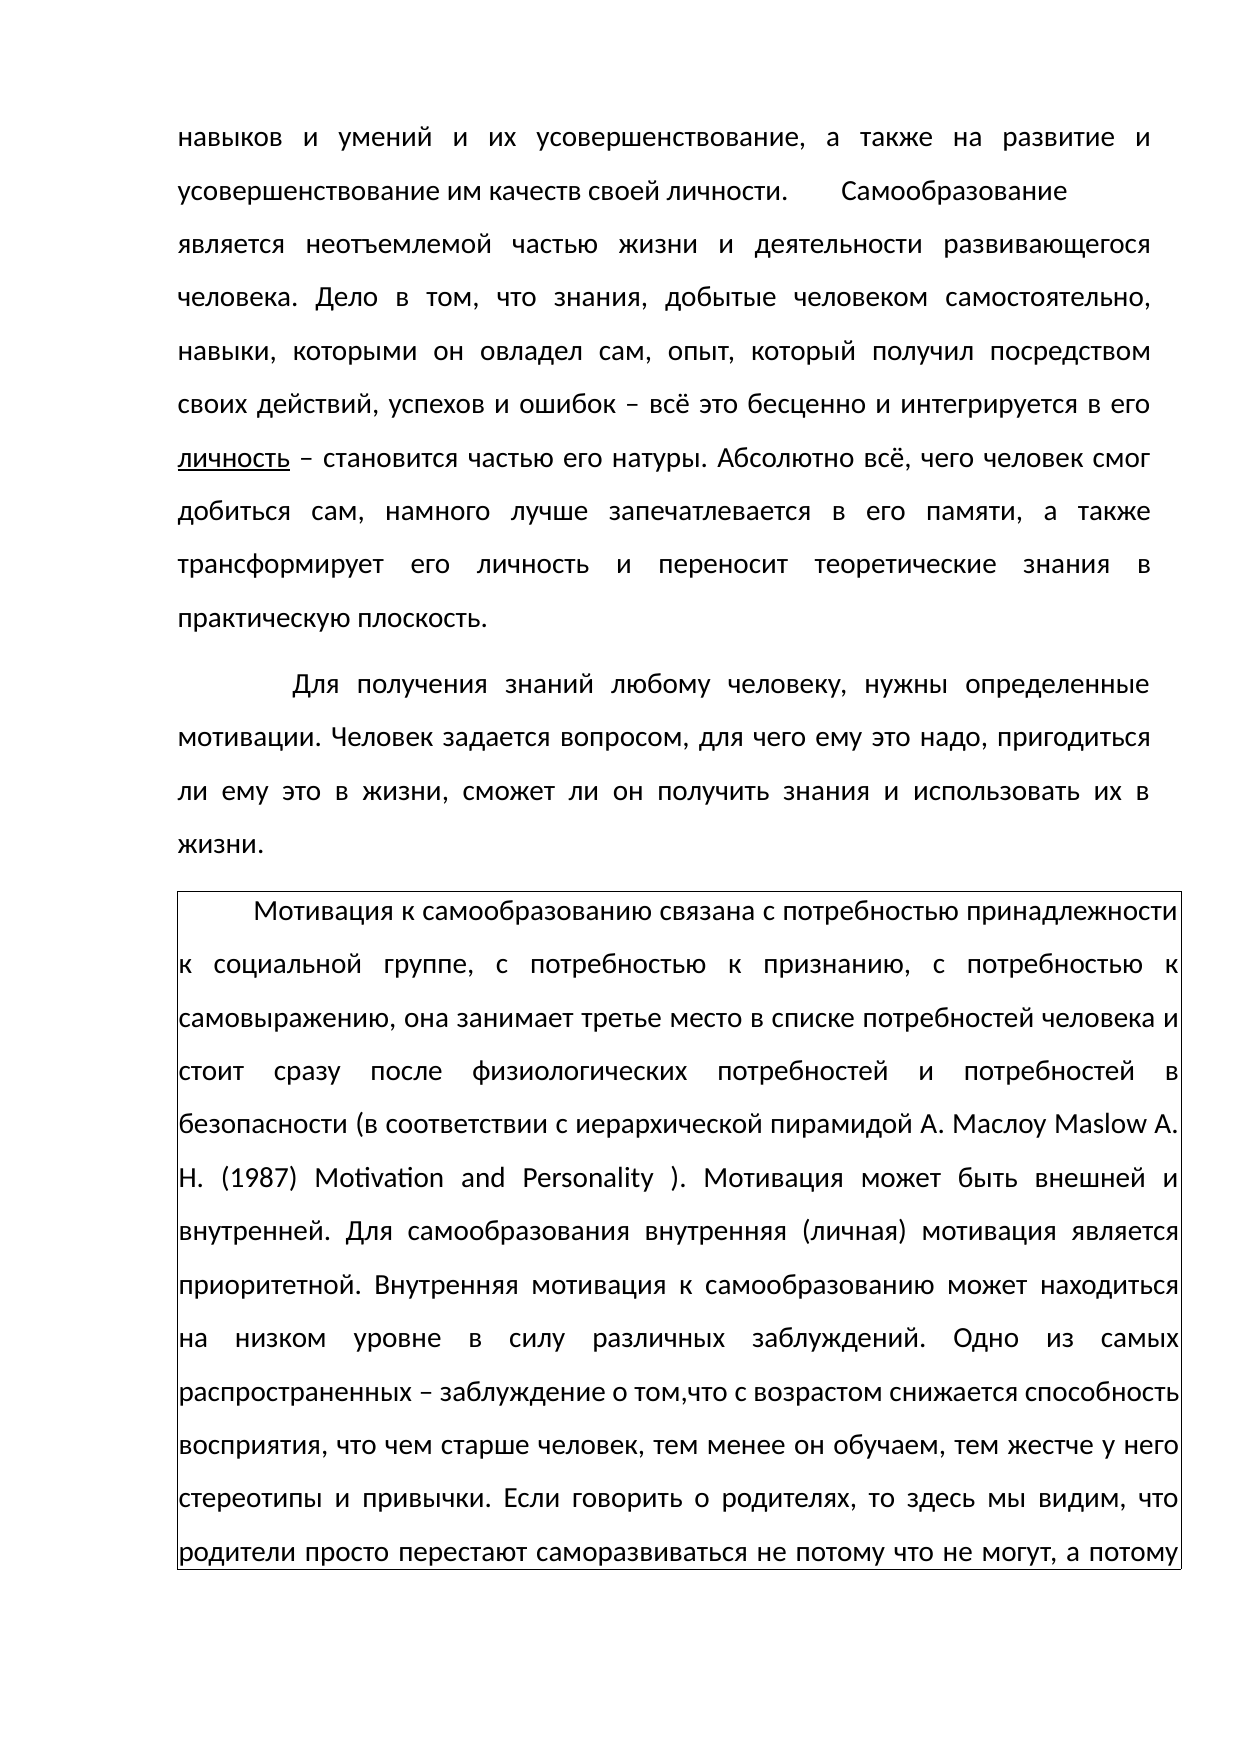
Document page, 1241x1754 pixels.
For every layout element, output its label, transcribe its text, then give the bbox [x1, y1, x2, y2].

text навыков и умений и их усовершенствование, а также на развитие и усовершенствование им качеств своей личности. Самообразование является неотъемлемой частью жизни и деятельности развивающегося человека. Дело в том, что знания, добытые человеком самостоятельно, навыки, которыми он овладел сам, опыт, который получил посредством своих действий, успехов и ошибок – всё это бесценно и интегрируется в его личность – становится частью его натуры. Абсолютно всё, чего человек смог добиться сам, намного лучше запечатлевается в его памяти, а также трансформирует его личность и переносит теоретические знания в практическую плоскость. [177, 118, 1152, 635]
text Для получения знаний любому человеку, нужны определенные мотивации. Человек задается вопросом, для чего ему это надо, пригодиться ли ему это в жизни, сможет ли он получить знания и использовать их в жизни. [177, 665, 1152, 861]
table_header Мотивация к самообразованию связана с потребностью принадлежности к социальной группе, с потребностью к признанию, с потребностью к самовыражению, она занимает третье место в списке потребностей человека и стоит сразу после физиологических потребностей и потребностей в безопасности (в соответствии с иерархической пирамидой А. Маслоу Maslow A. H. (1987) Motivation and Personality ). Мотивация может быть внешней и внутренней. Для самообразования внутренняя (личная) мотивация является приоритетной. Внутренняя мотивация к самообразованию может находиться на низком уровне в силу различных заблуждений. Одно из самых распространенных – заблуждение о том,что с возрастом снижается способность восприятия, что чем старше человек, тем менее он обучаем, тем жестче у него стереотипы и привычки. Если говорить о родителях, то здесь мы видим, что родители просто перестают саморазвиваться не потому что не могут, а потому [178, 892, 1181, 1569]
